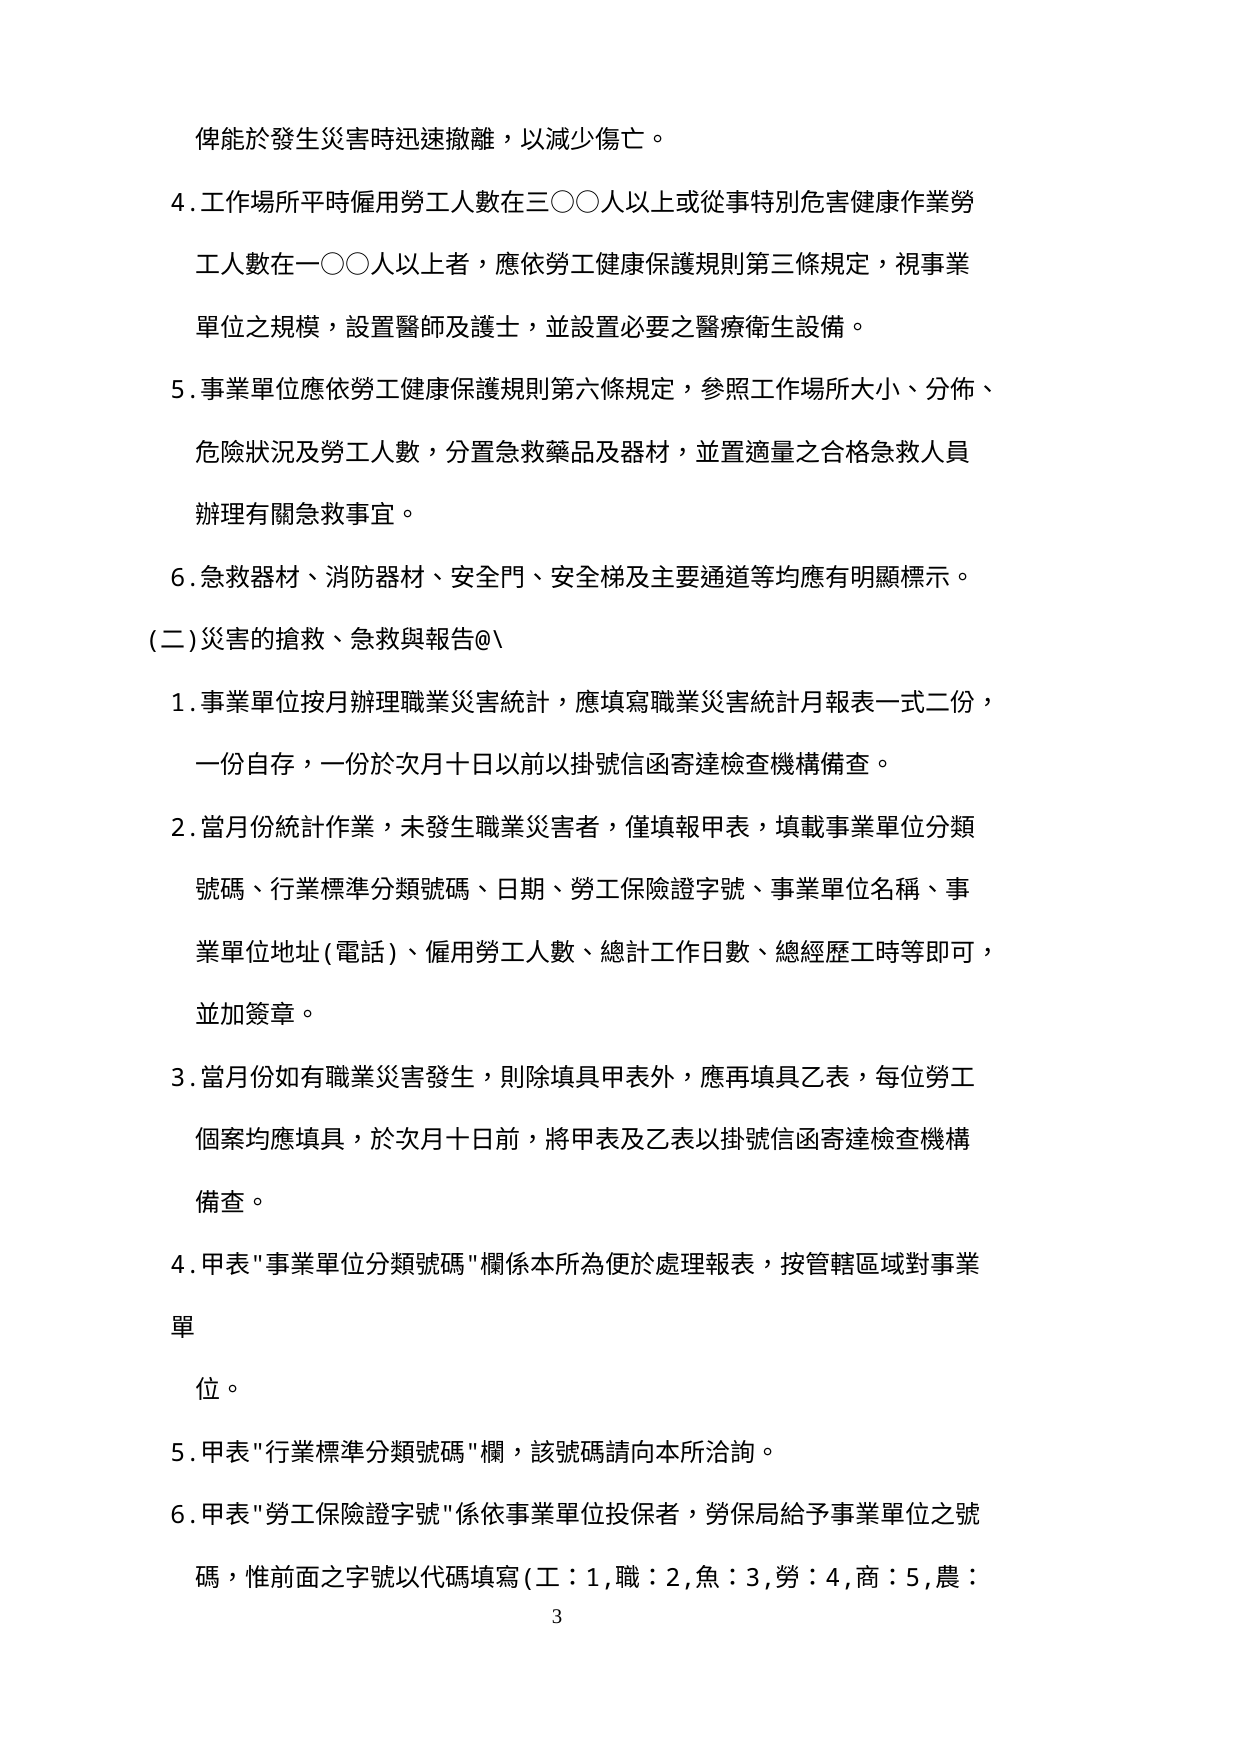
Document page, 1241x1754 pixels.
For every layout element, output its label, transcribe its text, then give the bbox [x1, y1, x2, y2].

text 1.事業單位按月辦理職業災害統計，應填寫職業災害統計月報表一式二份，一份自存，一份於次月十日以前以掛號信函寄達檢查機構備查。 [120, 659, 994, 784]
text 2.當月份統計作業，未發生職業災害者，僅填報甲表，填載事業單位分類號碼、行業標準分類號碼、日期、勞工保險證字號、事業單位名稱、事業單位地址(電話)、僱用勞工人數、總計工作日數、總經歷工時等即可，並加簽章。 [120, 784, 994, 1034]
text (二)災害的搶救、急救與報告@\ [120, 596, 994, 659]
text 5.甲表"行業標準分類號碼"欄，該號碼請向本所洽詢。 [120, 1409, 994, 1471]
text 4.工作場所平時僱用勞工人數在三○○人以上或從事特別危害健康作業勞工人數在一○○人以上者，應依勞工健康保護規則第三條規定，視事業單位之規模，設置醫師及護士，並設置必要之醫療衛生設備。 [120, 159, 994, 346]
text 位。 [170, 1346, 994, 1409]
text 危險狀況及勞工人數，分置急救藥品及器材，並置適量之合格急救人員辦理有關急救事宜。 [195, 409, 994, 534]
text 6.急救器材、消防器材、安全門、安全梯及主要通道等均應有明顯標示。 [120, 534, 994, 596]
text 5.事業單位應依勞工健康保護規則第六條規定，參照工作場所大小、分佈、 [120, 346, 994, 409]
text 4.甲表"事業單位分類號碼"欄係本所為便於處理報表，按管轄區域對事業單 [120, 1221, 994, 1346]
text 3.當月份如有職業災害發生，則除填具甲表外，應再填具乙表，每位勞工個案均應填具，於次月十日前，將甲表及乙表以掛號信函寄達檢查機構備查。 [120, 1034, 994, 1221]
text 俾能於發生災害時迅速撤離，以減少傷亡。 [120, 96, 994, 159]
text 6.甲表"勞工保險證字號"係依事業單位投保者，勞保局給予事業單位之號碼，惟前面之字號以代碼填寫(工：1,職：2,魚：3,勞：4,商：5,農： [120, 1471, 994, 1596]
